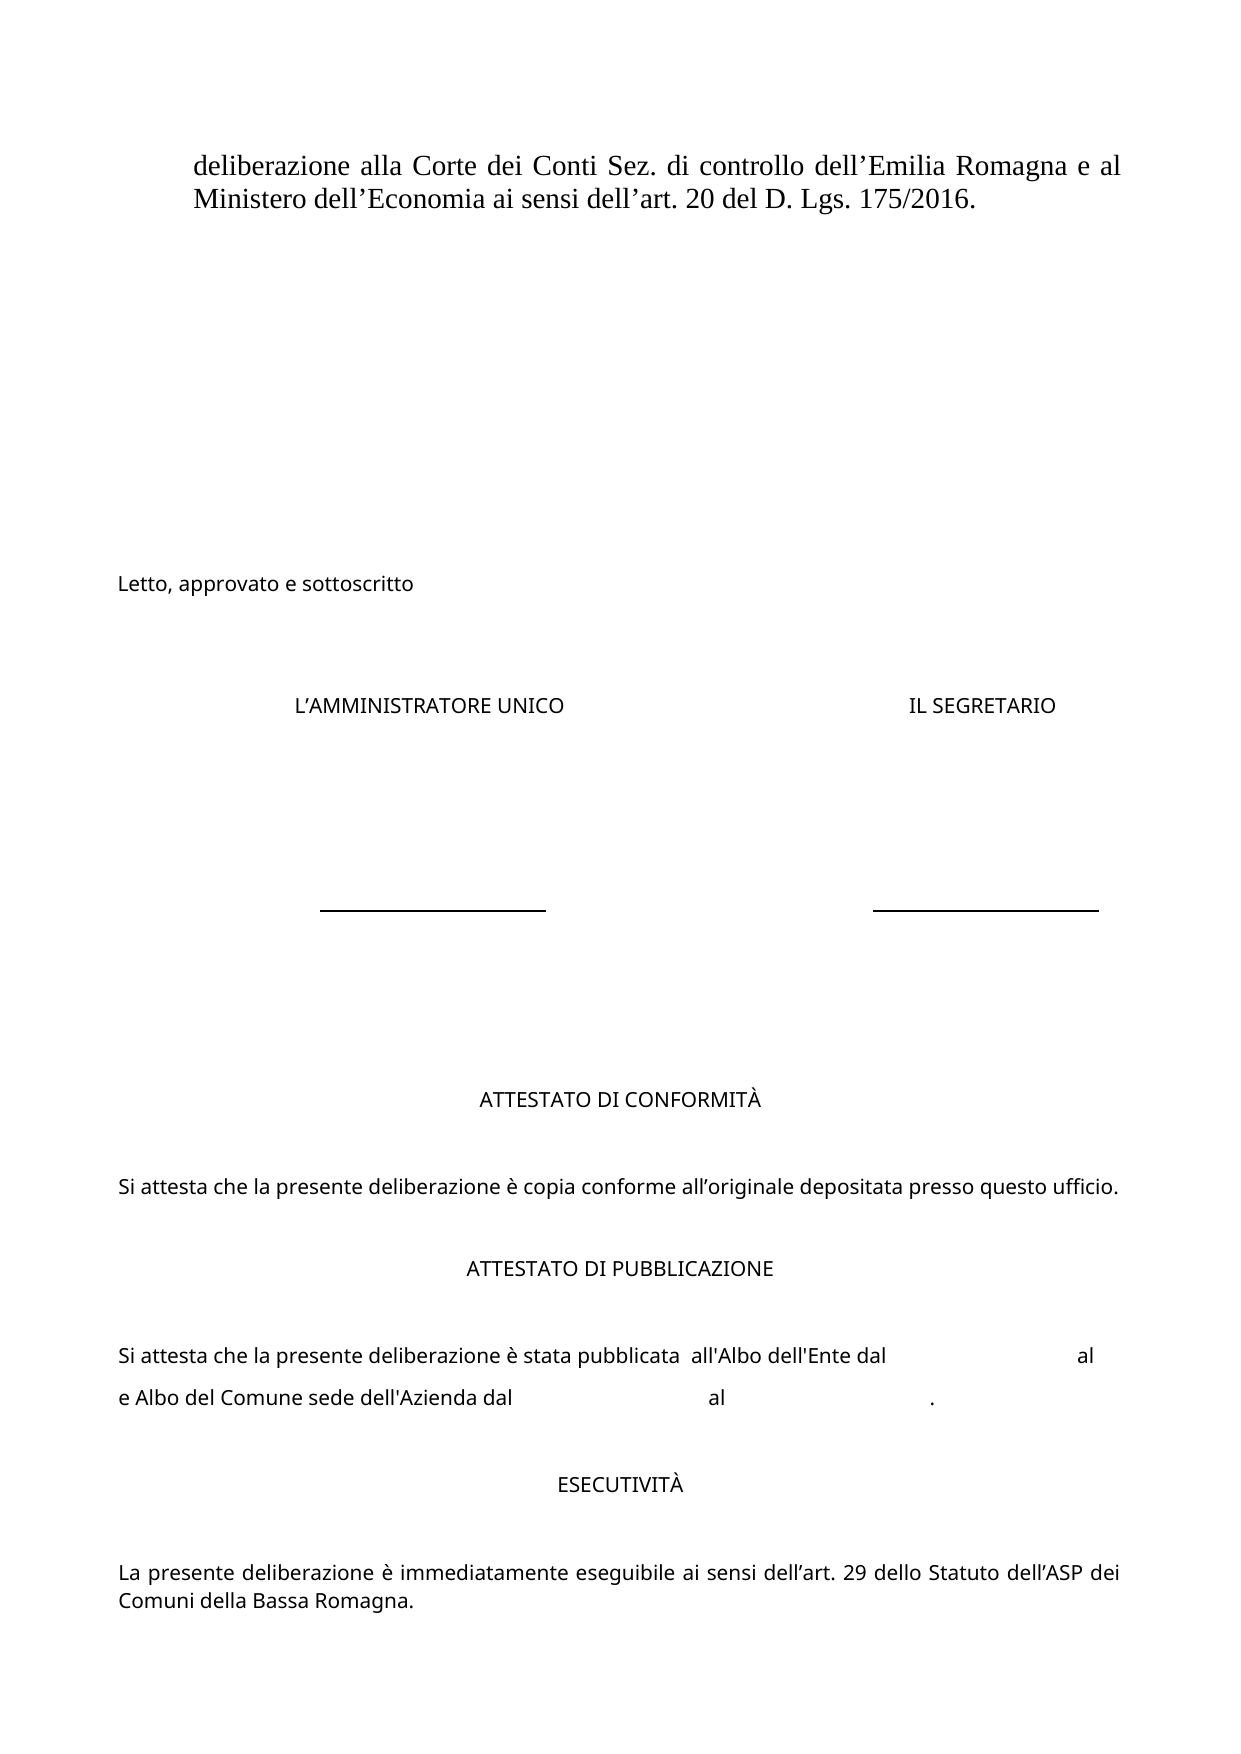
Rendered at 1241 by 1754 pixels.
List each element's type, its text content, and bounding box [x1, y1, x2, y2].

table_cell L’AMMINISTRATORE UNICO [117, 691, 742, 818]
table_header [742, 506, 840, 569]
table_cell [117, 818, 742, 945]
text e Albo del Comune sede dell'Azienda dal al . [118, 1383, 1122, 1411]
text ATTESTATO DI PUBBLICAZIONE [118, 1254, 1122, 1283]
table_cell [840, 570, 1125, 691]
text Si attesta che la presente deliberazione è copia conforme all’originale depositata presso questo ufficio. [118, 1172, 1122, 1201]
text La presente deliberazione è immediatamente eseguibile ai sensi dell’art. 29 dello Statuto dell’ASP dei Comuni della Bassa Romagna. [118, 1558, 1122, 1614]
table_cell [742, 691, 840, 818]
list deliberazione alla Corte dei Conti Sez. di controllo dell’Emilia Romagna e al Ministero dell’Economia ai sensi dell’art. 20 del D. Lgs. 175/2016. [156, 148, 1122, 215]
table_cell [742, 570, 840, 691]
text ESECUTIVITÀ [118, 1470, 1122, 1498]
text ATTESTATO DI CONFORMITÀ [118, 1085, 1122, 1113]
table_header [117, 506, 742, 569]
table_cell [840, 818, 1125, 945]
table_cell [742, 818, 840, 945]
table_cell IL SEGRETARIO [840, 691, 1125, 818]
text Si attesta che la presente deliberazione è stata pubblicata all'Albo dell'Ente dal al [118, 1342, 1122, 1370]
table_header [840, 506, 1125, 569]
table_cell Letto, approvato e sottoscritto [117, 570, 742, 691]
